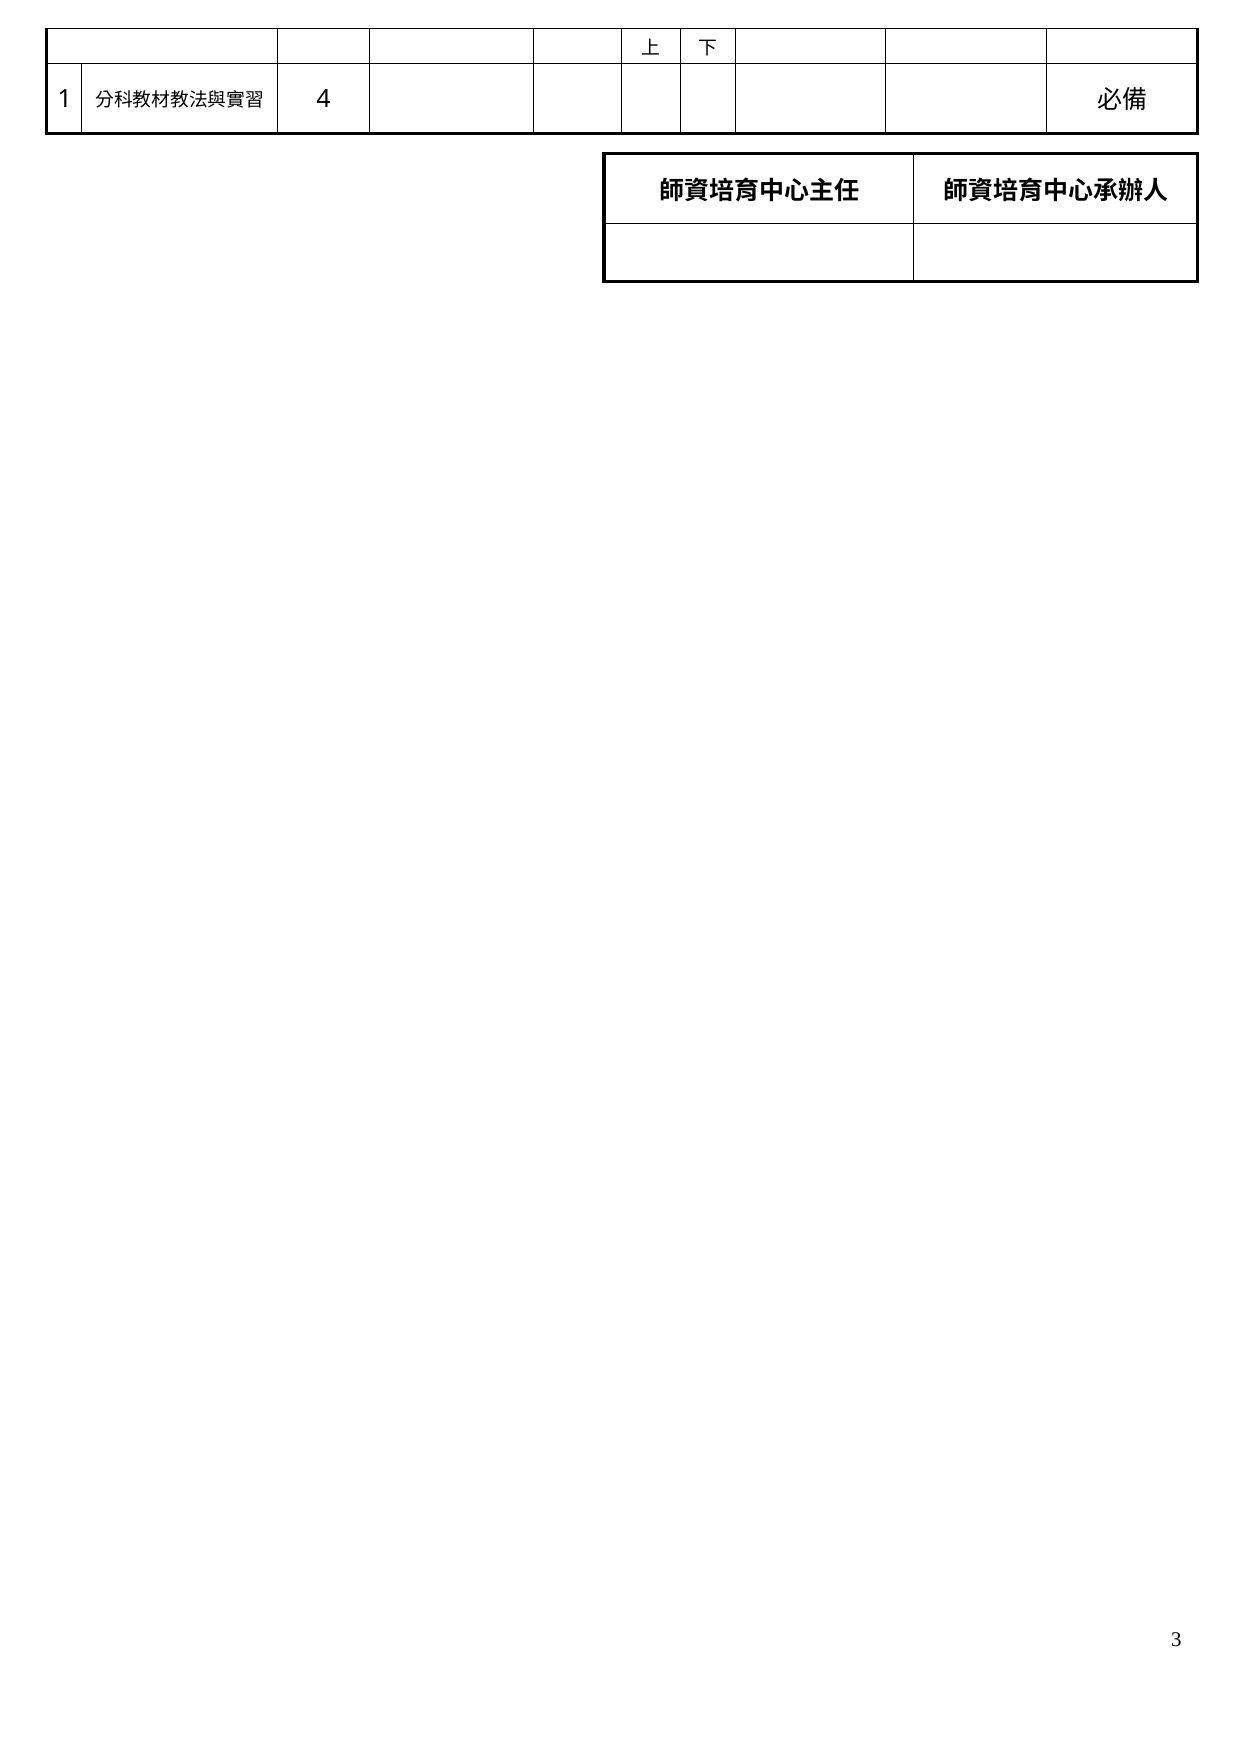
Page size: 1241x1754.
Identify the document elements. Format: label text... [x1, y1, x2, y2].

table_cell 上 [622, 29, 680, 63]
table_cell [534, 29, 621, 63]
table_cell [534, 64, 621, 132]
table_cell [736, 64, 885, 132]
table_cell [886, 29, 1046, 63]
table_cell [606, 224, 913, 279]
table_cell [886, 64, 1046, 132]
table_header 師資培育中心主任 [606, 155, 913, 223]
table_cell 4 [278, 64, 369, 132]
table_cell 下 [681, 29, 735, 63]
table_cell [681, 64, 735, 132]
table_cell [622, 64, 680, 132]
table_cell [1047, 29, 1196, 63]
table_cell 1 [48, 64, 81, 132]
table_cell [370, 29, 533, 63]
table_cell [48, 29, 277, 63]
table_cell [914, 224, 1196, 279]
table_cell [736, 29, 885, 63]
table_cell [370, 64, 533, 132]
table_cell 必備 [1047, 64, 1196, 132]
table_header 師資培育中心承辦人 [914, 155, 1196, 223]
table_cell [278, 29, 369, 63]
table_cell 分科教材教法與實習 [82, 64, 277, 132]
